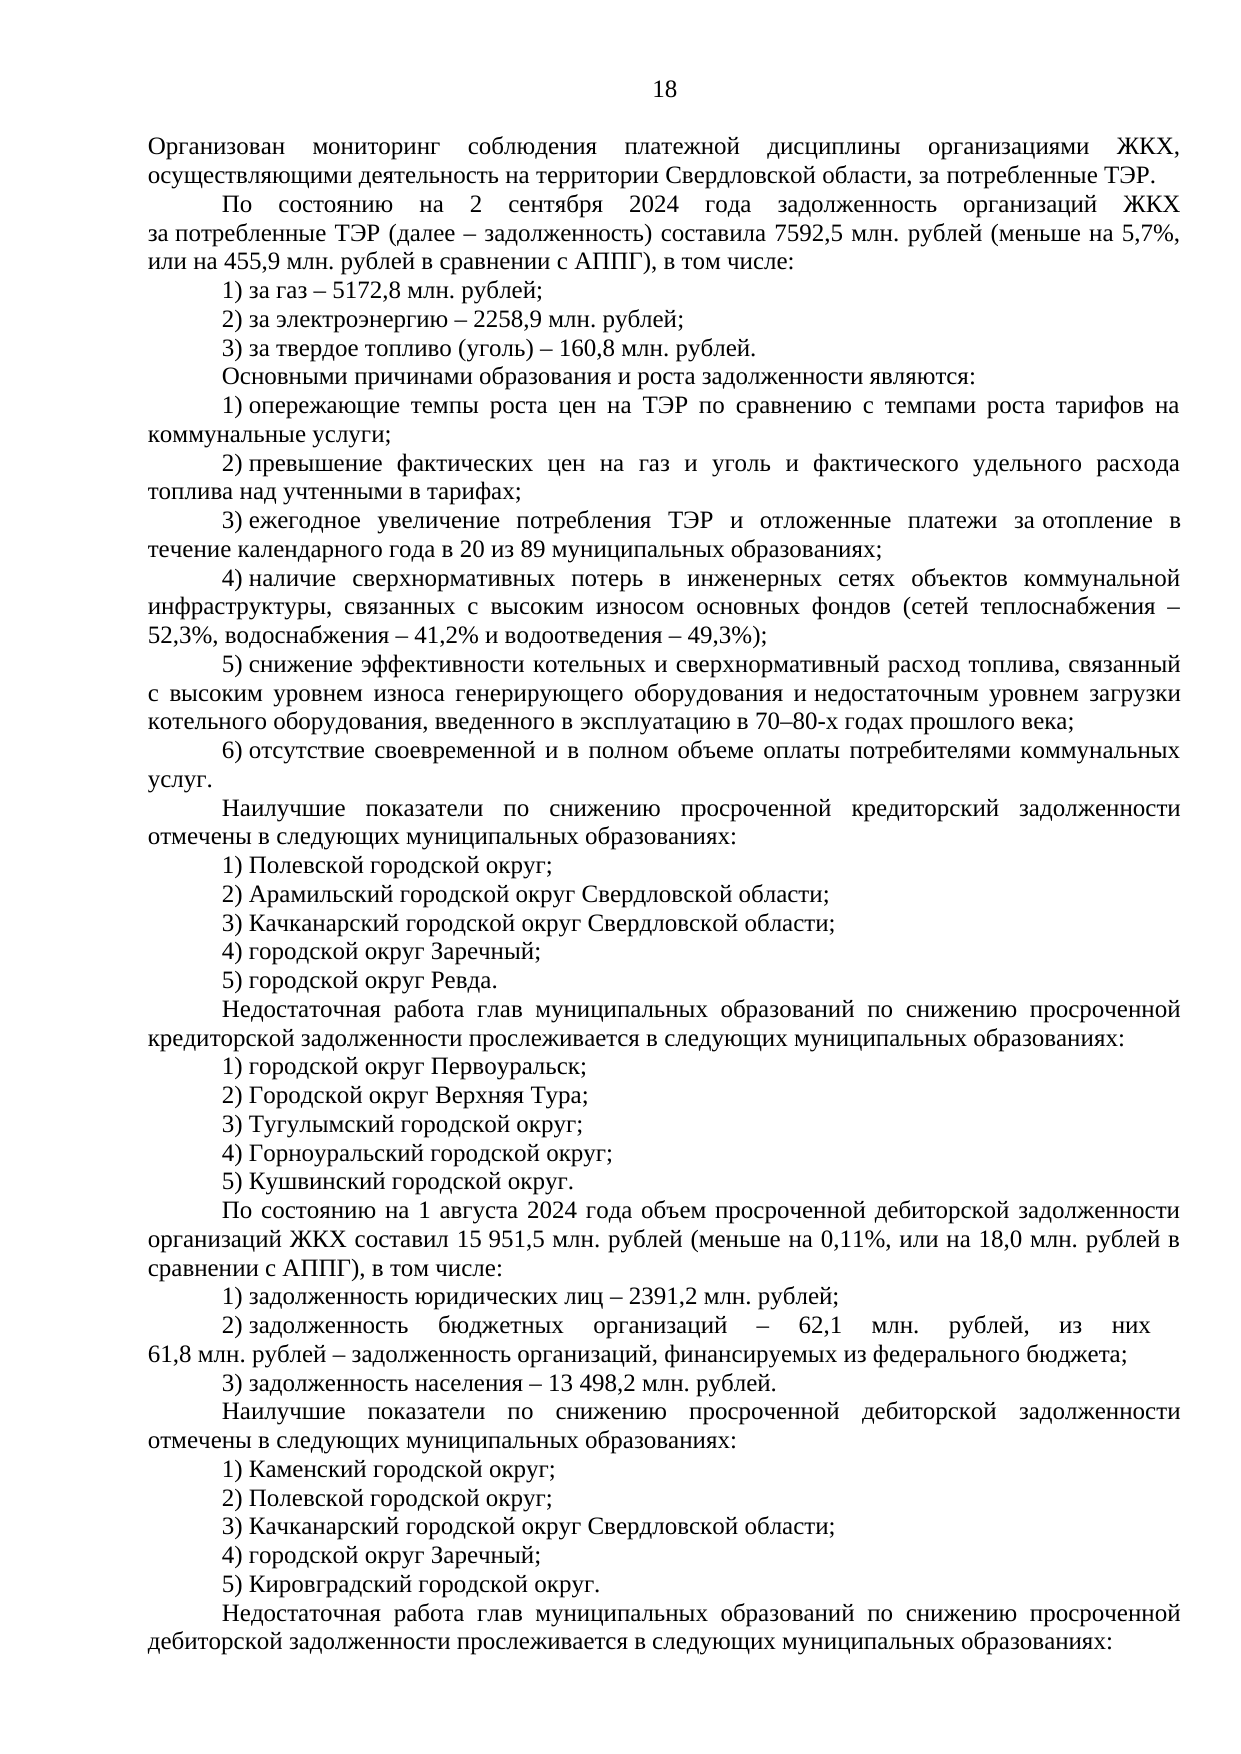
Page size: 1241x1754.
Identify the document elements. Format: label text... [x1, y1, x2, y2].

text По состоянию на 2 сентября 2024 года задолженность организаций ЖКХ за потребленные ТЭР (далее – задолженность) составила 7592,5 млн. рублей (меньше на 5,7%, или на 455,9 млн. рублей в сравнении с АППГ), в том числе: [148, 189, 1181, 275]
text 3) за твердое топливо (уголь) – 160,8 млн. рублей. [148, 333, 1181, 361]
text Организован мониторинг соблюдения платежной дисциплины организациями ЖКХ, осуществляющими деятельность на территории Свердловской области, за потребленные ТЭР. [148, 131, 1181, 189]
text Основными причинами образования и роста задолженности являются: [148, 361, 1181, 390]
text 1) опережающие темпы роста цен на ТЭР по сравнению с темпами роста тарифов на коммунальные услуги; [148, 390, 1181, 448]
text Наилучшие показатели по снижению просроченной дебиторской задолженности отмечены в следующих муниципальных образованиях: [148, 1396, 1181, 1454]
text 5) снижение эффективности котельных и сверхнормативный расход топлива, связанный с высоким уровнем износа генерирующего оборудования и недостаточным уровнем загрузки котельного оборудования, введенного в эксплуатацию в 70–80-х годах прошлого века; [148, 649, 1181, 735]
text 1) задолженность юридических лиц – 2391,2 млн. рублей; [148, 1281, 1181, 1310]
text 6) отсутствие своевременной и в полном объеме оплаты потребителями коммунальных услуг. [148, 735, 1181, 793]
text 2) задолженность бюджетных организаций – 62,1 млн. рублей, из них 61,8 млн. рублей – задолженность организаций, финансируемых из федерального бюджета; [148, 1310, 1181, 1368]
text По состоянию на 1 августа 2024 года объем просроченной дебиторской задолженности организаций ЖКХ составил 15 951,5 млн. рублей (меньше на 0,11%, или на 18,0 млн. рублей в сравнении с АППГ), в том числе: [148, 1195, 1181, 1281]
text 1) Каменский городской округ; [148, 1454, 1181, 1483]
text 2) Арамильский городской округ Свердловской области; [148, 879, 1181, 908]
text 4) наличие сверхнормативных потерь в инженерных сетях объектов коммунальной инфраструктуры, связанных с высоким износом основных фондов (сетей теплоснабжения – 52,3%, водоснабжения – 41,2% и водоотведения – 49,3%); [148, 563, 1181, 649]
text Недостаточная работа глав муниципальных образований по снижению просроченной дебиторской задолженности прослеживается в следующих муниципальных образованиях: [148, 1598, 1181, 1655]
text 5) городской округ Ревда. [148, 965, 1181, 994]
text 4) городской округ Заречный; [148, 936, 1181, 965]
text 1) городской округ Первоуральск; [148, 1051, 1181, 1080]
text 2) Городской округ Верхняя Тура; [148, 1080, 1181, 1109]
text 5) Кировградский городской округ. [148, 1569, 1181, 1598]
text 3) ежегодное увеличение потребления ТЭР и отложенные платежи за отопление в течение календарного года в 20 из 89 муниципальных образованиях; [148, 505, 1181, 563]
text 3) Качканарский городской округ Свердловской области; [148, 1511, 1181, 1540]
text 3) Качканарский городской округ Свердловской области; [148, 908, 1181, 936]
text 1) Полевской городской округ; [148, 850, 1181, 879]
text 3) Тугулымский городской округ; [148, 1109, 1181, 1138]
text 2) превышение фактических цен на газ и уголь и фактического удельного расхода топлива над учтенными в тарифах; [148, 448, 1181, 505]
text 3) задолженность населения – 13 498,2 млн. рублей. [148, 1368, 1181, 1396]
text 2) за электроэнергию – 2258,9 млн. рублей; [148, 304, 1181, 333]
text Наилучшие показатели по снижению просроченной кредиторский задолженности отмечены в следующих муниципальных образованиях: [148, 793, 1181, 850]
text 4) Горноуральский городской округ; [148, 1138, 1181, 1166]
text 1) за газ – 5172,8 млн. рублей; [148, 275, 1181, 304]
text 2) Полевской городской округ; [148, 1483, 1181, 1511]
text 4) городской округ Заречный; [148, 1540, 1181, 1569]
text 5) Кушвинский городской округ. [148, 1166, 1181, 1195]
text Недостаточная работа глав муниципальных образований по снижению просроченной кредиторской задолженности прослеживается в следующих муниципальных образованиях: [148, 994, 1181, 1051]
